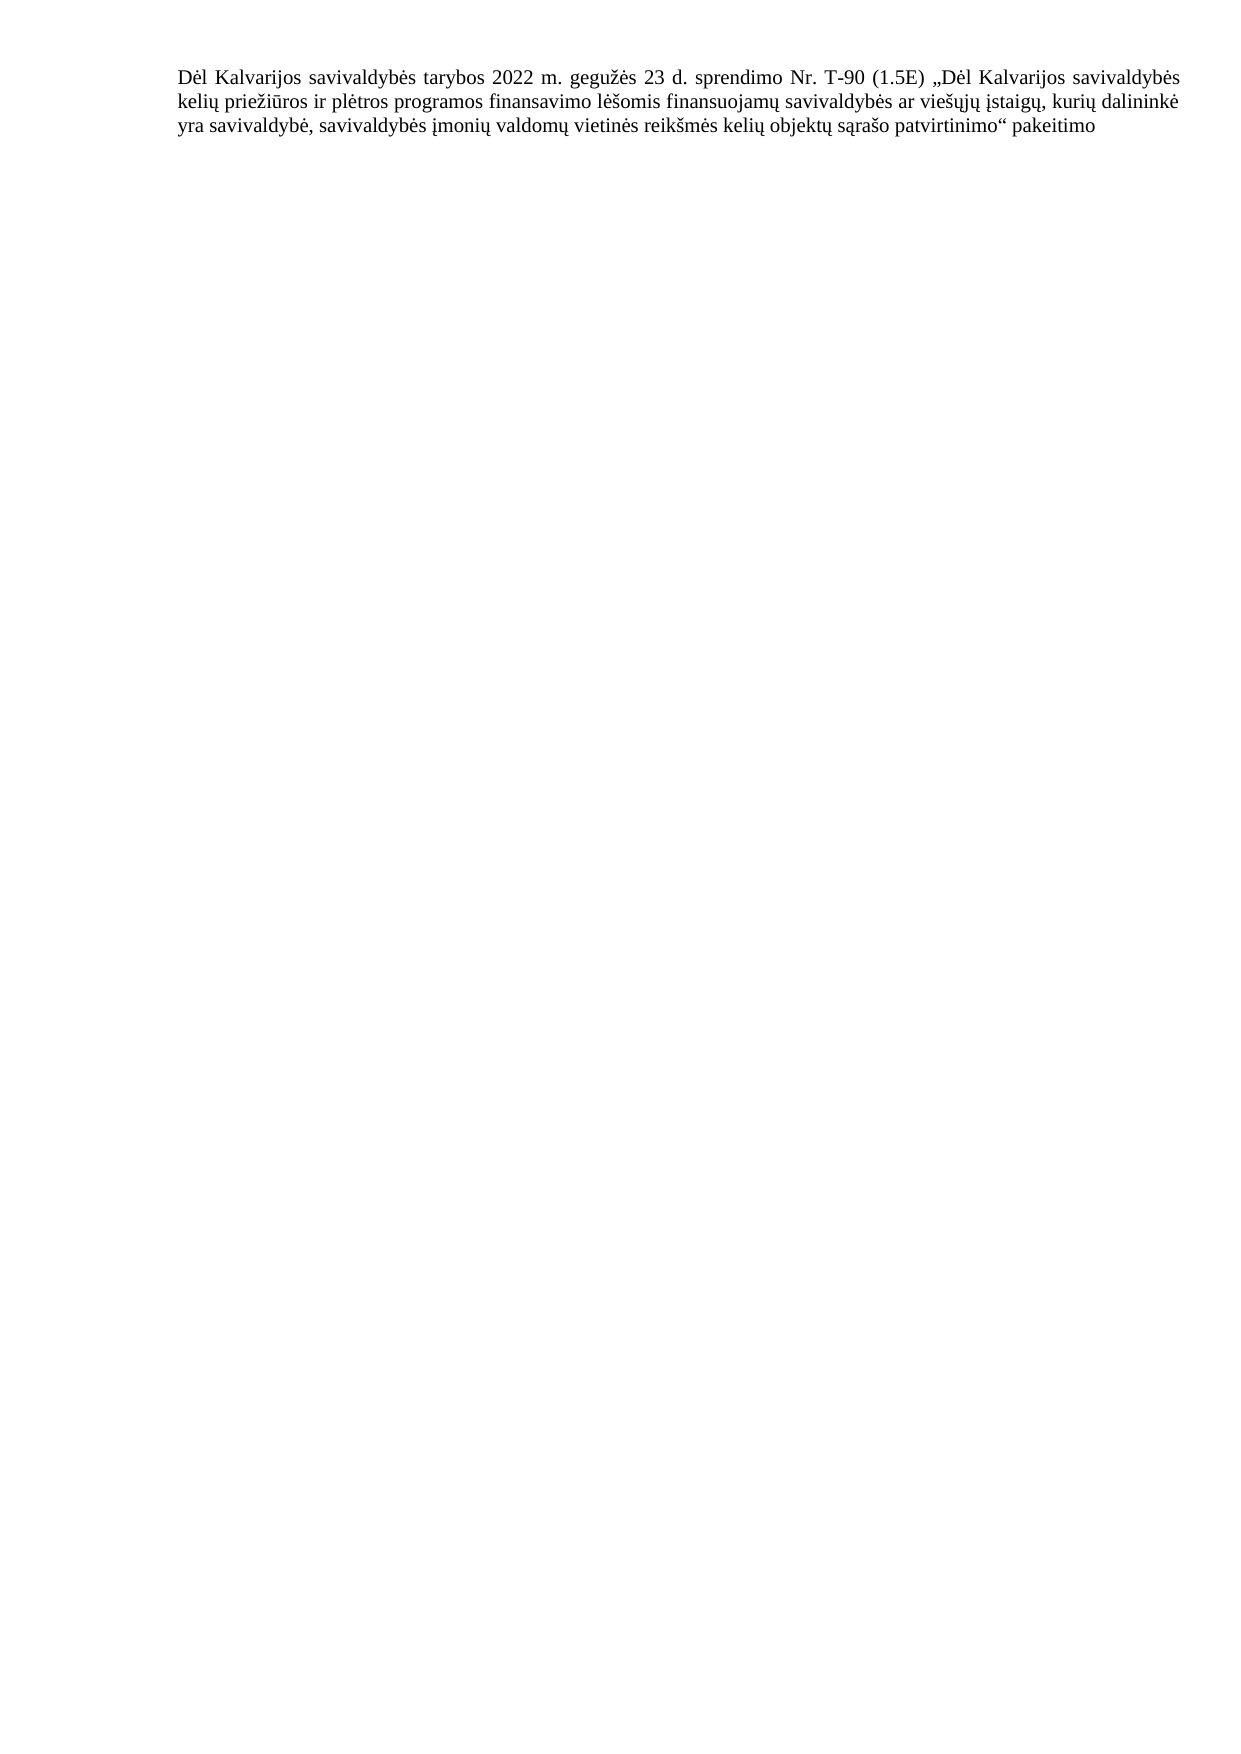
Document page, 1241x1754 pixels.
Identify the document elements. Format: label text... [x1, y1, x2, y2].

text Dėl Kalvarijos savivaldybės tarybos 2022 m. gegužės 23 d. sprendimo Nr. T-90 (1.5E) „Dėl Kalvarijos savivaldybės kelių priežiūros ir plėtros programos finansavimo lėšomis finansuojamų savivaldybės ar viešųjų įstaigų, kurių dalininkė yra savivaldybė, savivaldybės įmonių valdomų vietinės reikšmės kelių objektų sąrašo patvirtinimo“ pakeitimo [177, 65, 1181, 137]
